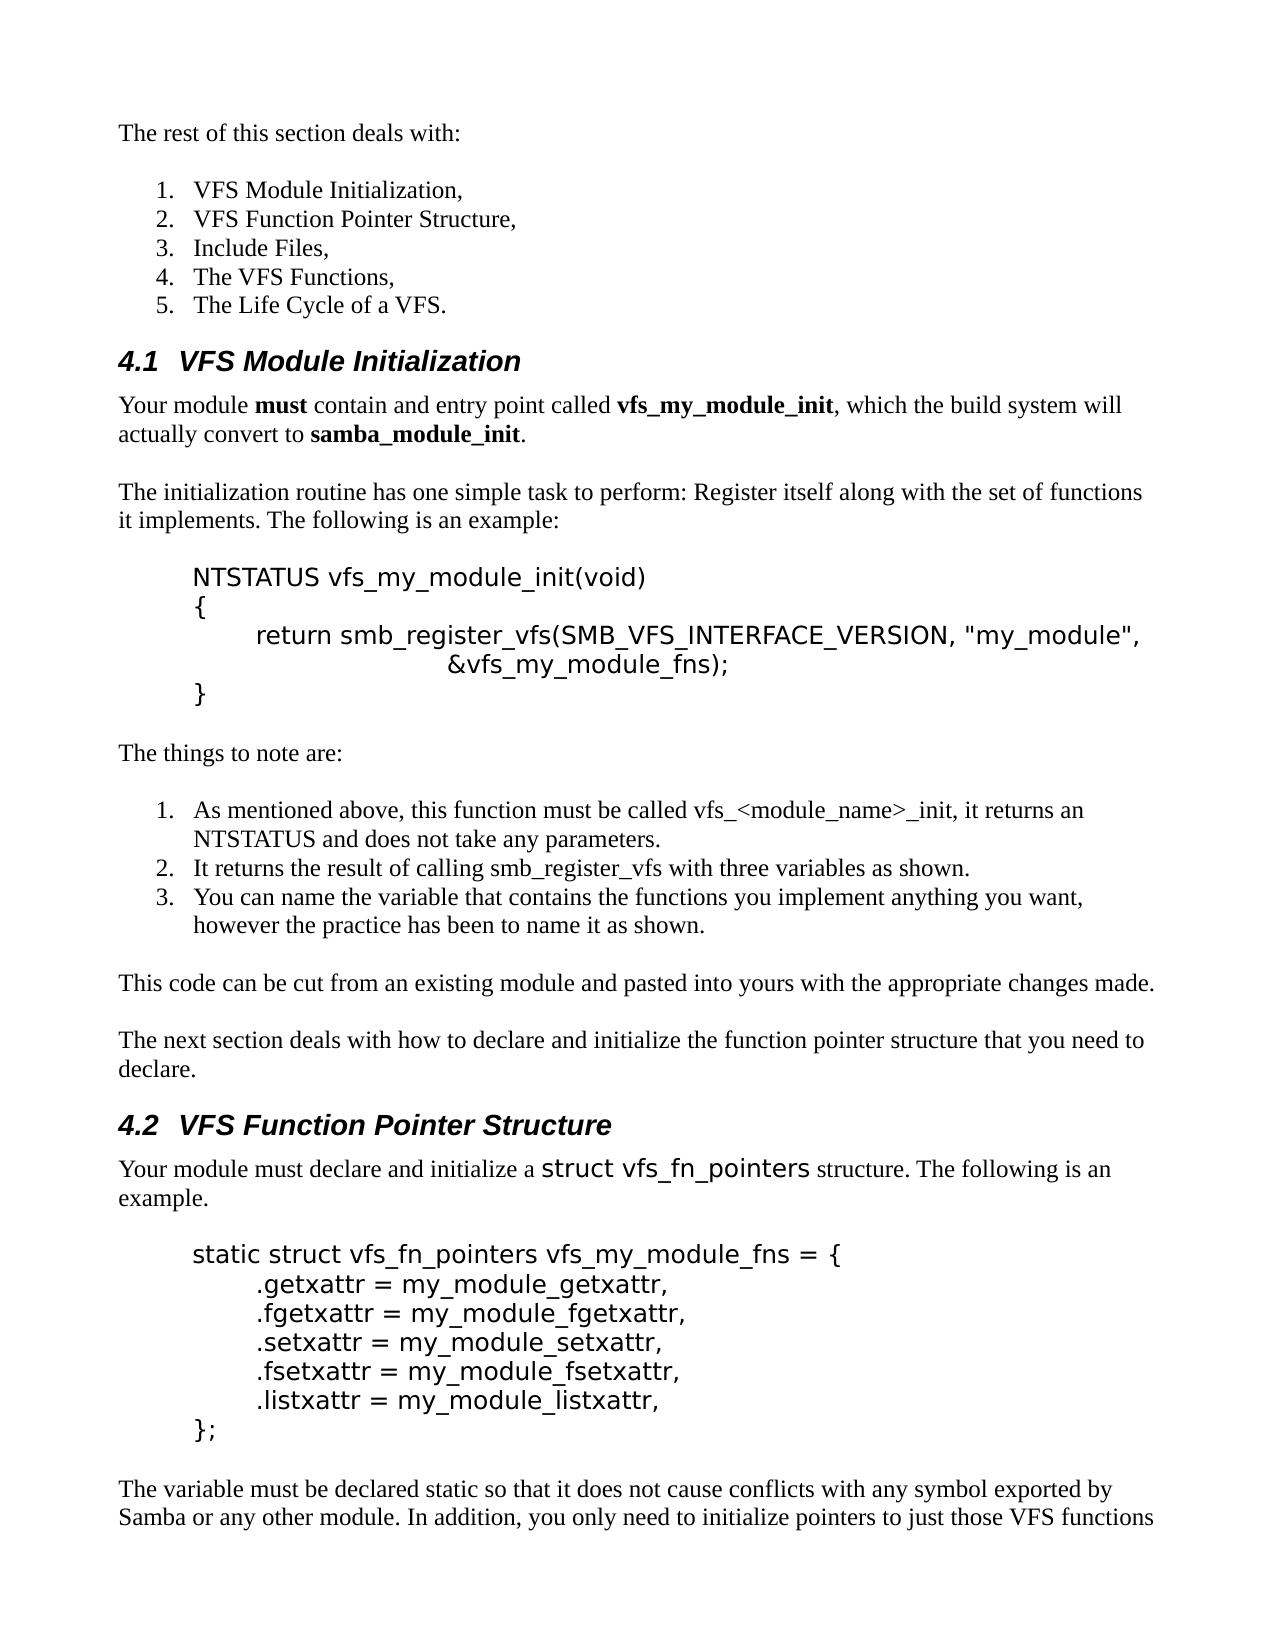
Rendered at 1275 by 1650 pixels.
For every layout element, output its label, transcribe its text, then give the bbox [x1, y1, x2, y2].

text This code can be cut from an existing module and pasted into yours with the appropriate changes made. [118, 968, 1157, 997]
list It returns the result of calling smb_register_vfs with three variables as shown. [156, 853, 1157, 882]
text NTSTATUS vfs_my_module_init(void) [192, 563, 1157, 592]
text &vfs_my_module_fns); [192, 650, 1157, 679]
subtitle VFS Function Pointer Structure [118, 1108, 1157, 1141]
list Include Files, [156, 233, 1157, 262]
text .setxattr = my_module_setxattr, [192, 1328, 1157, 1357]
text { [192, 592, 1157, 621]
text The initialization routine has one simple task to perform: Register itself along with the set of functions it implements. The following is an example: [118, 477, 1157, 534]
text Your module must declare and initialize a struct vfs_fn_pointers structure. The following is an example. [118, 1154, 1157, 1212]
text Your module must contain and entry point called vfs_my_module_init, which the build system will actually convert to samba_module_init. [118, 390, 1157, 448]
text .fgetxattr = my_module_fgetxattr, [192, 1299, 1157, 1328]
text return smb_register_vfs(SMB_VFS_INTERFACE_VERSION, "my_module", [192, 621, 1157, 650]
text .fsetxattr = my_module_fsetxattr, [192, 1357, 1157, 1387]
list As mentioned above, this function must be called vfs_<module_name>_init, it returns an NTSTATUS and does not take any parameters. [156, 795, 1157, 853]
text } [192, 679, 1157, 709]
text The next section deals with how to declare and initialize the function pointer structure that you need to declare. [118, 1025, 1157, 1083]
subtitle VFS Module Initialization [118, 344, 1157, 378]
text .getxattr = my_module_getxattr, [192, 1270, 1157, 1299]
text }; [192, 1416, 1157, 1445]
text static struct vfs_fn_pointers vfs_my_module_fns = { [192, 1241, 1157, 1270]
text The variable must be declared static so that it does not cause conflicts with any symbol exported by Samba or any other module. In addition, you only need to initialize pointers to just those VFS functions [118, 1474, 1157, 1531]
list You can name the variable that contains the functions you implement anything you want, however the practice has been to name it as shown. [156, 882, 1157, 939]
text .listxattr = my_module_listxattr, [192, 1387, 1157, 1416]
list VFS Module Initialization, [156, 176, 1157, 204]
text The rest of this section deals with: [118, 118, 1157, 147]
list VFS Function Pointer Structure, [156, 204, 1157, 233]
list The VFS Functions, [156, 262, 1157, 291]
list The Life Cycle of a VFS. [156, 291, 1157, 319]
text The things to note are: [118, 738, 1157, 767]
